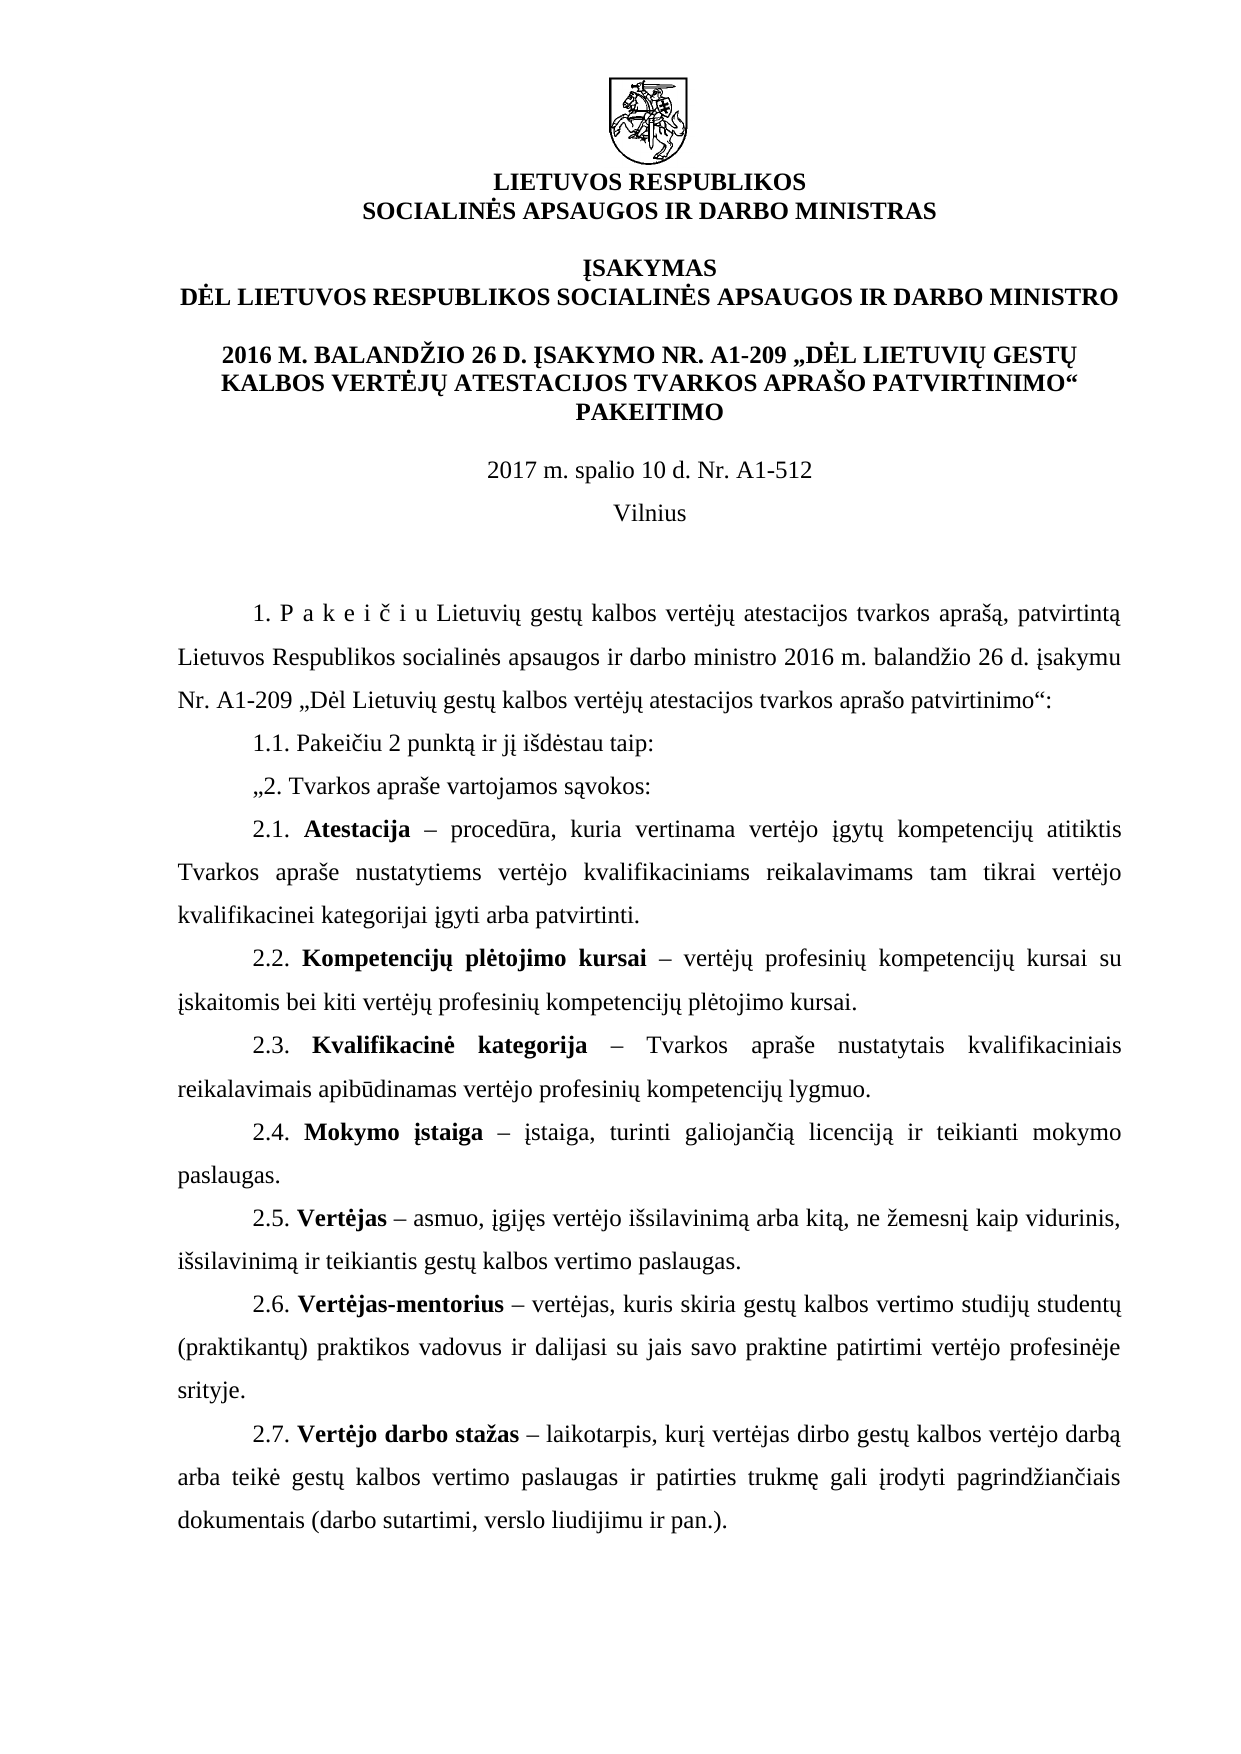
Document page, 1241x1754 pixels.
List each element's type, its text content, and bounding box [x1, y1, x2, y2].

text ĮSAKYMAS [177, 253, 1122, 282]
text DĖL LIETUVOS RESPUBLIKOS SOCIALINĖS APSAUGOS IR DARBO MINISTRO 2016 M. BALANDŽIO 26 D. ĮSAKYMO NR. A1-209 „DĖL LIETUVIŲ GESTŲ KALBOS VERTĖJŲ ATESTACIJOS TVARKOS APRAŠO PATVIRTINIMO“ PAKEITIMO [177, 282, 1122, 426]
text 1.1. Pakeičiu 2 punktą ir jį išdėstau taip: [177, 728, 1122, 757]
text „2. Tvarkos apraše vartojamos sąvokos: [177, 771, 1122, 800]
text 2.7. Vertėjo darbo stažas – laikotarpis, kurį vertėjas dirbo gestų kalbos vertėjo darbą arba teikė gestų kalbos vertimo paslaugas ir patirties trukmę gali įrodyti pagrindžiančiais dokumentais (darbo sutartimi, verslo liudijimu ir pan.). [177, 1419, 1122, 1534]
text SOCIALINĖS APSAUGOS IR DARBO MINISTRAS [177, 196, 1122, 225]
text 2017 m. spalio 10 d. Nr. A1-512 [177, 455, 1122, 483]
text 2.2. Kompetencijų plėtojimo kursai – vertėjų profesinių kompetencijų kursai su įskaitomis bei kiti vertėjų profesinių kompetencijų plėtojimo kursai. [177, 943, 1122, 1015]
text 2.1. Atestacija – procedūra, kuria vertinama vertėjo įgytų kompetencijų atitiktis Tvarkos apraše nustatytiems vertėjo kvalifikaciniams reikalavimams tam tikrai vertėjo kvalifikacinei kategorijai įgyti arba patvirtinti. [177, 814, 1122, 929]
text Vilnius [177, 498, 1122, 527]
text LIETUVOS RESPUBLIKOS [177, 167, 1122, 196]
text 2.5. Vertėjas – asmuo, įgijęs vertėjo išsilavinimą arba kitą, ne žemesnį kaip vidurinis, išsilavinimą ir teikiantis gestų kalbos vertimo paslaugas. [177, 1203, 1122, 1275]
text 2.3. Kvalifikacinė kategorija – Tvarkos apraše nustatytais kvalifikaciniais reikalavimais apibūdinamas vertėjo profesinių kompetencijų lygmuo. [177, 1030, 1122, 1102]
text 2.6. Vertėjas-mentorius – vertėjas, kuris skiria gestų kalbos vertimo studijų studentų (praktikantų) praktikos vadovus ir dalijasi su jais savo praktine patirtimi vertėjo profesinėje srityje. [177, 1289, 1122, 1404]
text 1. P a k e i č i u Lietuvių gestų kalbos vertėjų atestacijos tvarkos aprašą, patvirtintą Lietuvos Respublikos socialinės apsaugos ir darbo ministro 2016 m. balandžio 26 d. įsakymu Nr. A1-209 „Dėl Lietuvių gestų kalbos vertėjų atestacijos tvarkos aprašo patvirtinimo“: [177, 598, 1122, 713]
text 2.4. Mokymo įstaiga – įstaiga, turinti galiojančią licenciją ir teikianti mokymo paslaugas. [177, 1117, 1122, 1189]
